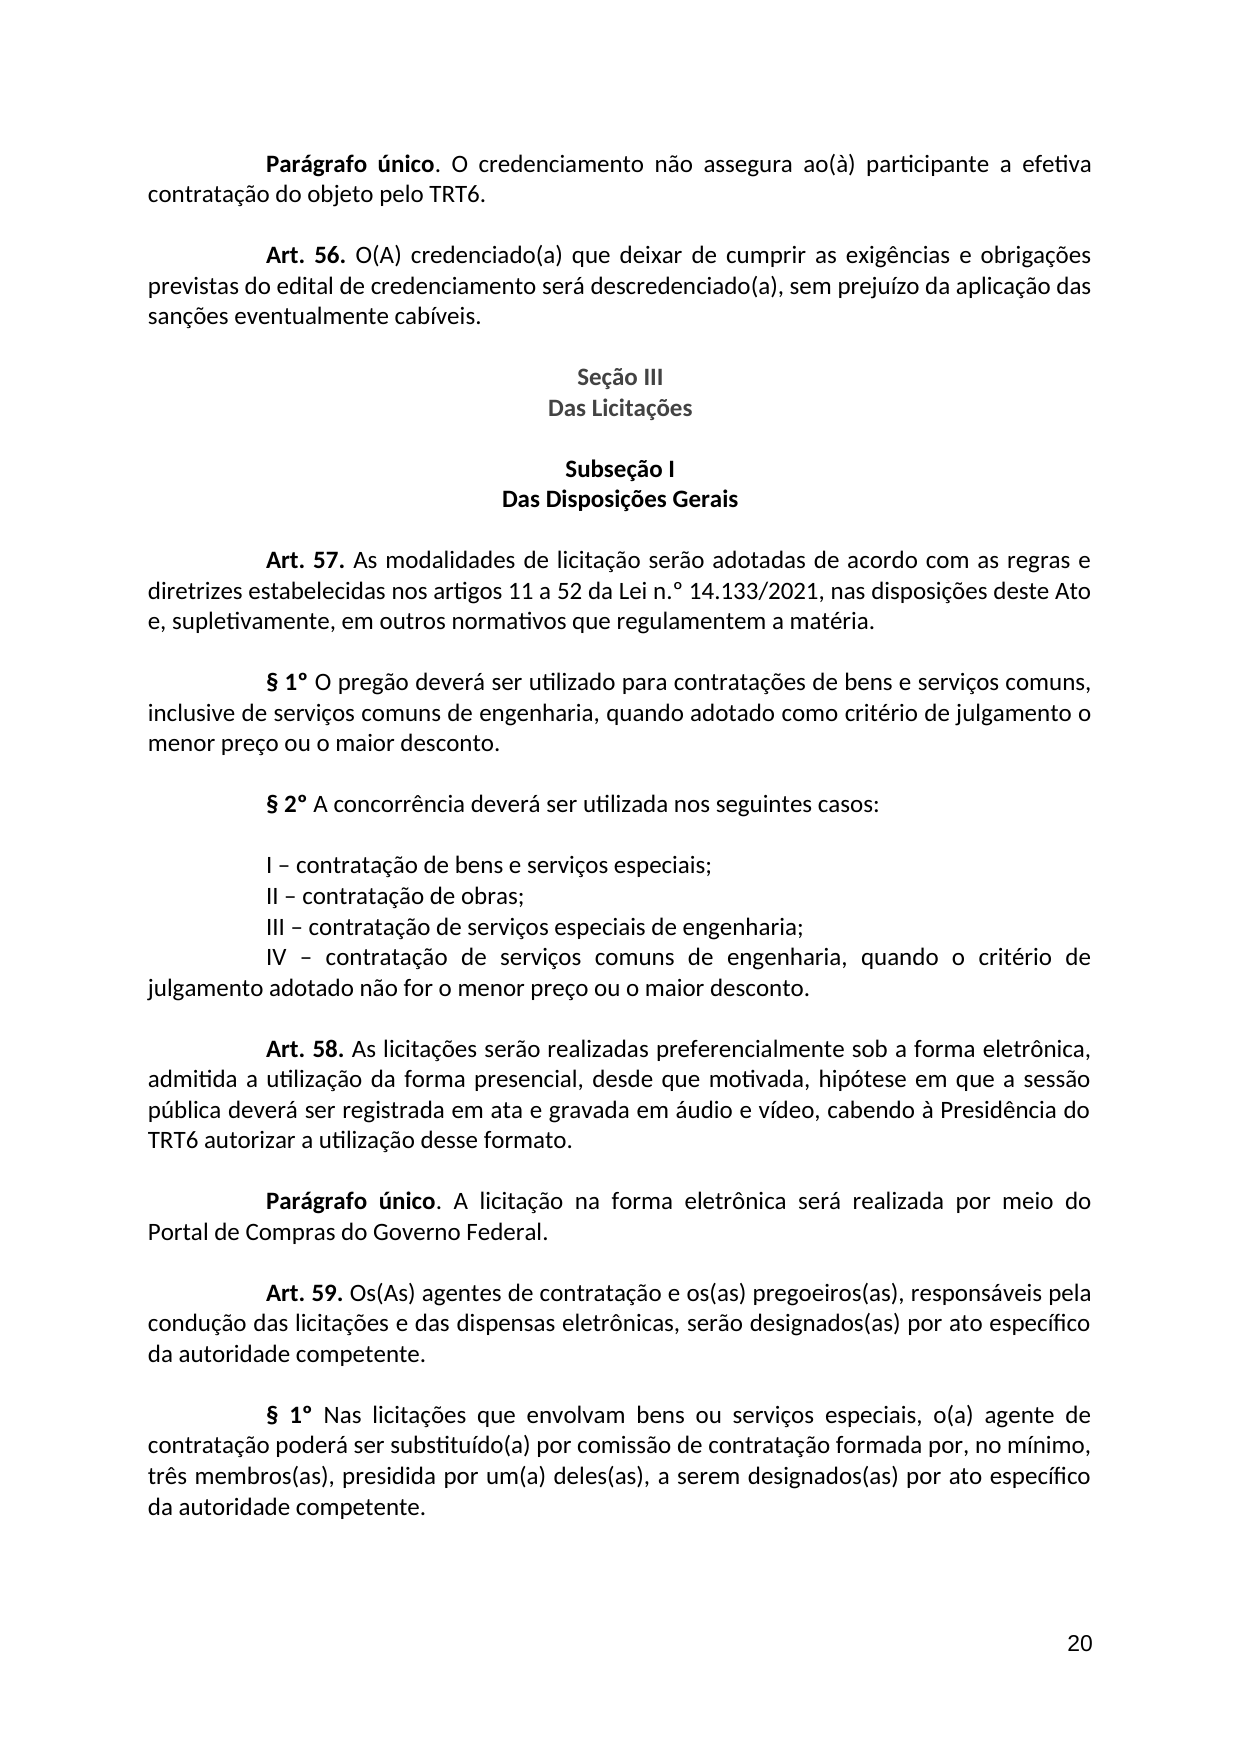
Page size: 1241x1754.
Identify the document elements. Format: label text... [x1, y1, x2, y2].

text II – contratação de obras; [148, 880, 1092, 911]
text IV – contratação de serviços comuns de engenharia, quando o critério de julgamento adotado não for o menor preço ou o maior desconto. [148, 941, 1092, 1002]
text Parágrafo único. O credenciamento não assegura ao(à) participante a efetiva contratação do objeto pelo TRT6. [148, 148, 1092, 209]
text § 1º O pregão deverá ser utilizado para contratações de bens e serviços comuns, inclusive de serviços comuns de engenharia, quando adotado como critério de julgamento o menor preço ou o maior desconto. [148, 667, 1092, 758]
text Art. 56. O(A) credenciado(a) que deixar de cumprir as exigências e obrigações previstas do edital de credenciamento será descredenciado(a), sem prejuízo da aplicação das sanções eventualmente cabíveis. [148, 239, 1092, 331]
text Art. 59. Os(As) agentes de contratação e os(as) pregoeiros(as), responsáveis pela condução das licitações e das dispensas eletrônicas, serão designados(as) por ato específico da autoridade competente. [148, 1277, 1092, 1368]
text III – contratação de serviços especiais de engenharia; [148, 911, 1092, 941]
text Subseção I [148, 453, 1092, 483]
text § 2º A concorrência deverá ser utilizada nos seguintes casos: [148, 789, 1092, 819]
text Art. 57. As modalidades de licitação serão adotadas de acordo com as regras e diretrizes estabelecidas nos artigos 11 a 52 da Lei n.º 14.133/2021, nas disposições deste Ato e, supletivamente, em outros normativos que regulamentem a matéria. [148, 544, 1092, 636]
text § 1º Nas licitações que envolvam bens ou serviços especiais, o(a) agente de contratação poderá ser substituído(a) por comissão de contratação formada por, no mínimo, três membros(as), presidida por um(a) deles(as), a serem designados(as) por ato específico da autoridade competente. [148, 1399, 1092, 1521]
text I – contratação de bens e serviços especiais; [148, 850, 1092, 880]
text Seção III [148, 361, 1092, 392]
subtitle Das Licitações [148, 392, 1092, 422]
text Parágrafo único. A licitação na forma eletrônica será realizada por meio do Portal de Compras do Governo Federal. [148, 1185, 1092, 1246]
text Das Disposições Gerais [148, 483, 1092, 514]
text Art. 58. As licitações serão realizadas preferencialmente sob a forma eletrônica, admitida a utilização da forma presencial, desde que motivada, hipótese em que a sessão pública deverá ser registrada em ata e gravada em áudio e vídeo, cabendo à Presidência do TRT6 autorizar a utilização desse formato. [148, 1033, 1092, 1155]
